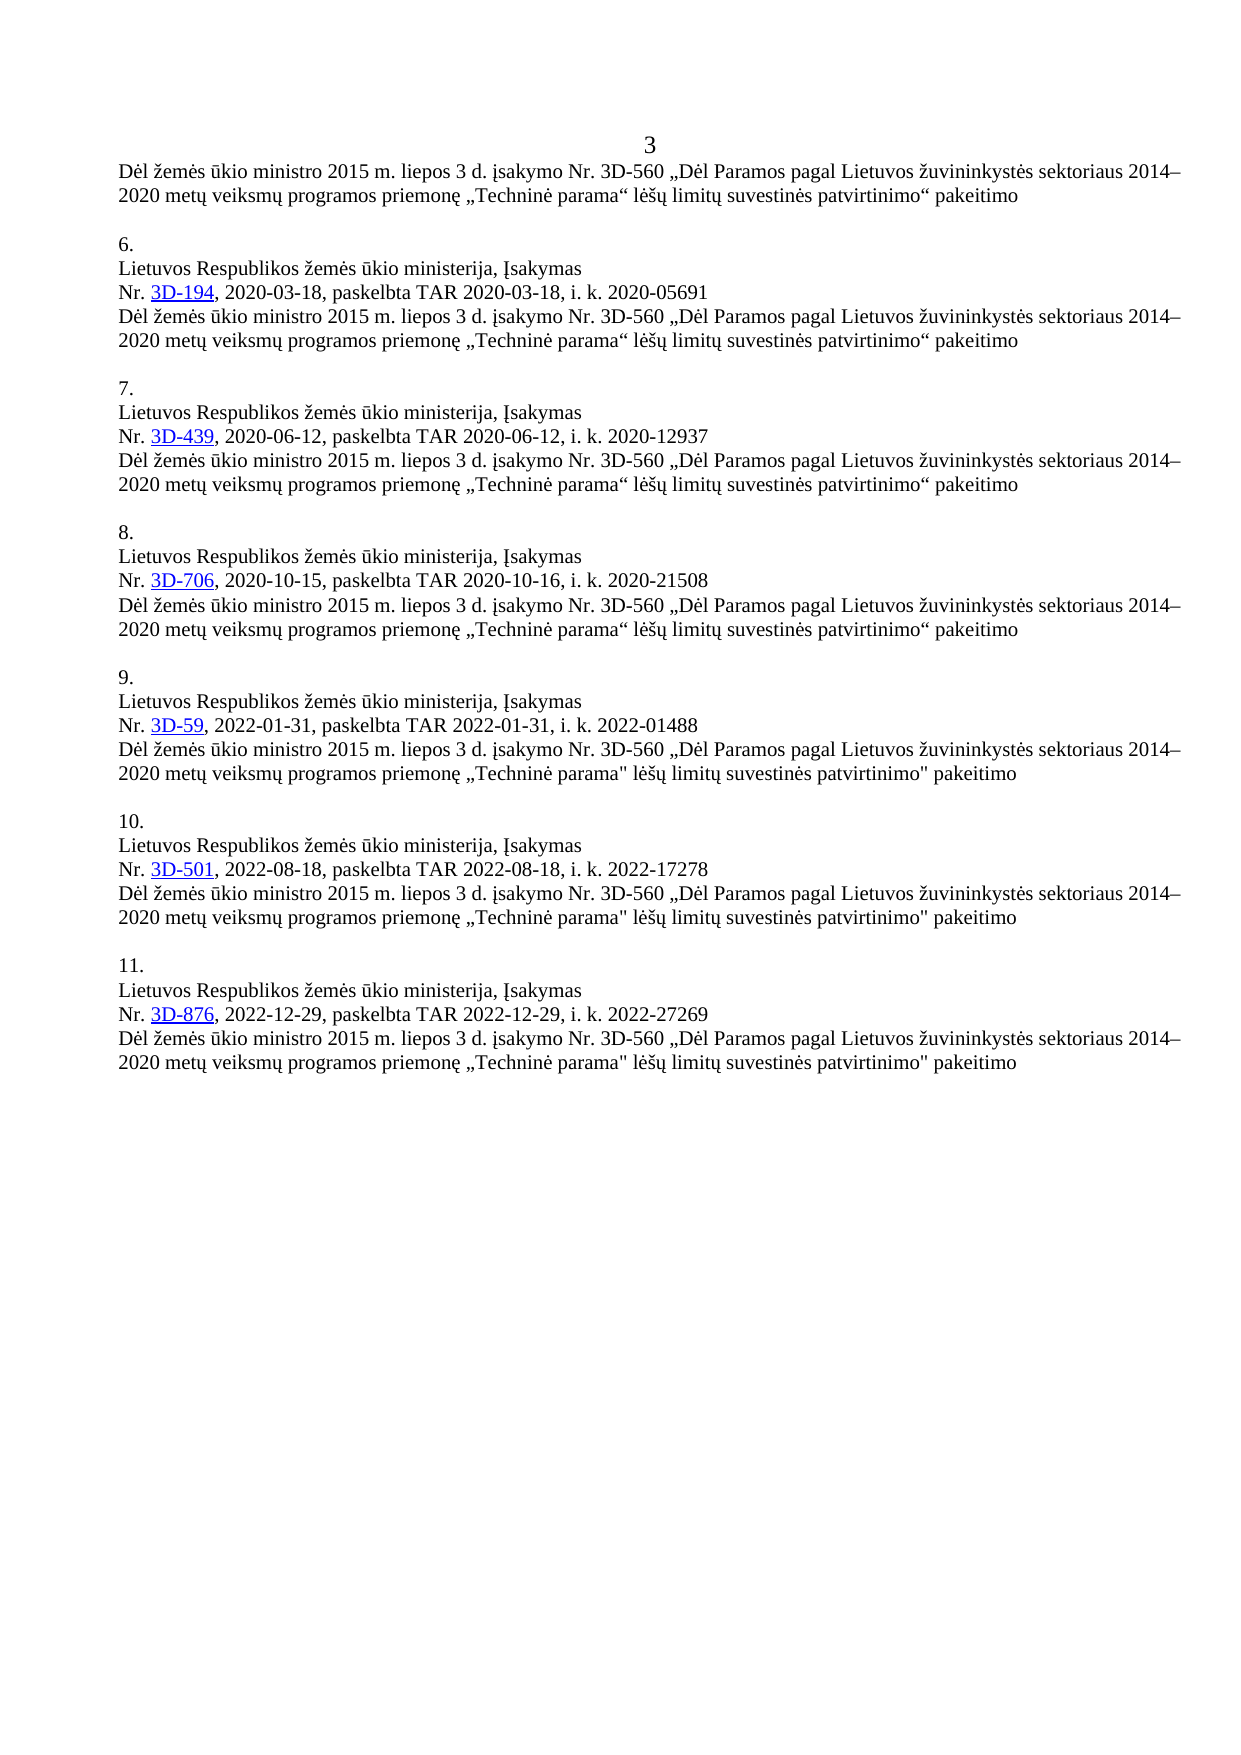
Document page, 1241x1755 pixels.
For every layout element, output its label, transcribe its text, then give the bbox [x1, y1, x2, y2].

text 10. [118, 809, 1181, 833]
text Nr. 3D-501, 2022-08-18, paskelbta TAR 2022-08-18, i. k. 2022-17278 [118, 857, 1181, 881]
text 11. [118, 953, 1181, 977]
text 9. [118, 665, 1181, 689]
text 7. [118, 376, 1181, 400]
text Dėl žemės ūkio ministro 2015 m. liepos 3 d. įsakymo Nr. 3D-560 „Dėl Paramos pagal Lietuvos žuvininkystės sektoriaus 2014–2020 metų veiksmų programos priemonę „Techninė parama“ lėšų limitų suvestinės patvirtinimo“ pakeitimo [118, 304, 1181, 352]
text Lietuvos Respublikos žemės ūkio ministerija, Įsakymas [118, 833, 1181, 857]
text Nr. 3D-194, 2020-03-18, paskelbta TAR 2020-03-18, i. k. 2020-05691 [118, 280, 1181, 304]
text Nr. 3D-439, 2020-06-12, paskelbta TAR 2020-06-12, i. k. 2020-12937 [118, 424, 1181, 448]
text Dėl žemės ūkio ministro 2015 m. liepos 3 d. įsakymo Nr. 3D-560 „Dėl Paramos pagal Lietuvos žuvininkystės sektoriaus 2014–2020 metų veiksmų programos priemonę „Techninė parama" lėšų limitų suvestinės patvirtinimo" pakeitimo [118, 1026, 1181, 1074]
text Lietuvos Respublikos žemės ūkio ministerija, Įsakymas [118, 977, 1181, 1002]
text 6. [118, 232, 1181, 256]
text Dėl žemės ūkio ministro 2015 m. liepos 3 d. įsakymo Nr. 3D-560 „Dėl Paramos pagal Lietuvos žuvininkystės sektoriaus 2014–2020 metų veiksmų programos priemonę „Techninė parama" lėšų limitų suvestinės patvirtinimo" pakeitimo [118, 881, 1181, 929]
text Nr. 3D-59, 2022-01-31, paskelbta TAR 2022-01-31, i. k. 2022-01488 [118, 713, 1181, 737]
text Lietuvos Respublikos žemės ūkio ministerija, Įsakymas [118, 544, 1181, 568]
text Lietuvos Respublikos žemės ūkio ministerija, Įsakymas [118, 689, 1181, 713]
text Nr. 3D-706, 2020-10-15, paskelbta TAR 2020-10-16, i. k. 2020-21508 [118, 568, 1181, 592]
text Lietuvos Respublikos žemės ūkio ministerija, Įsakymas [118, 400, 1181, 424]
text Dėl žemės ūkio ministro 2015 m. liepos 3 d. įsakymo Nr. 3D-560 „Dėl Paramos pagal Lietuvos žuvininkystės sektoriaus 2014–2020 metų veiksmų programos priemonę „Techninė parama“ lėšų limitų suvestinės patvirtinimo“ pakeitimo [118, 159, 1181, 207]
text Dėl žemės ūkio ministro 2015 m. liepos 3 d. įsakymo Nr. 3D-560 „Dėl Paramos pagal Lietuvos žuvininkystės sektoriaus 2014–2020 metų veiksmų programos priemonę „Techninė parama“ lėšų limitų suvestinės patvirtinimo“ pakeitimo [118, 592, 1181, 641]
text Dėl žemės ūkio ministro 2015 m. liepos 3 d. įsakymo Nr. 3D-560 „Dėl Paramos pagal Lietuvos žuvininkystės sektoriaus 2014–2020 metų veiksmų programos priemonę „Techninė parama" lėšų limitų suvestinės patvirtinimo" pakeitimo [118, 737, 1181, 785]
text Lietuvos Respublikos žemės ūkio ministerija, Įsakymas [118, 256, 1181, 280]
text 8. [118, 520, 1181, 544]
text Dėl žemės ūkio ministro 2015 m. liepos 3 d. įsakymo Nr. 3D-560 „Dėl Paramos pagal Lietuvos žuvininkystės sektoriaus 2014–2020 metų veiksmų programos priemonę „Techninė parama“ lėšų limitų suvestinės patvirtinimo“ pakeitimo [118, 448, 1181, 496]
text Nr. 3D-876, 2022-12-29, paskelbta TAR 2022-12-29, i. k. 2022-27269 [118, 1002, 1181, 1026]
